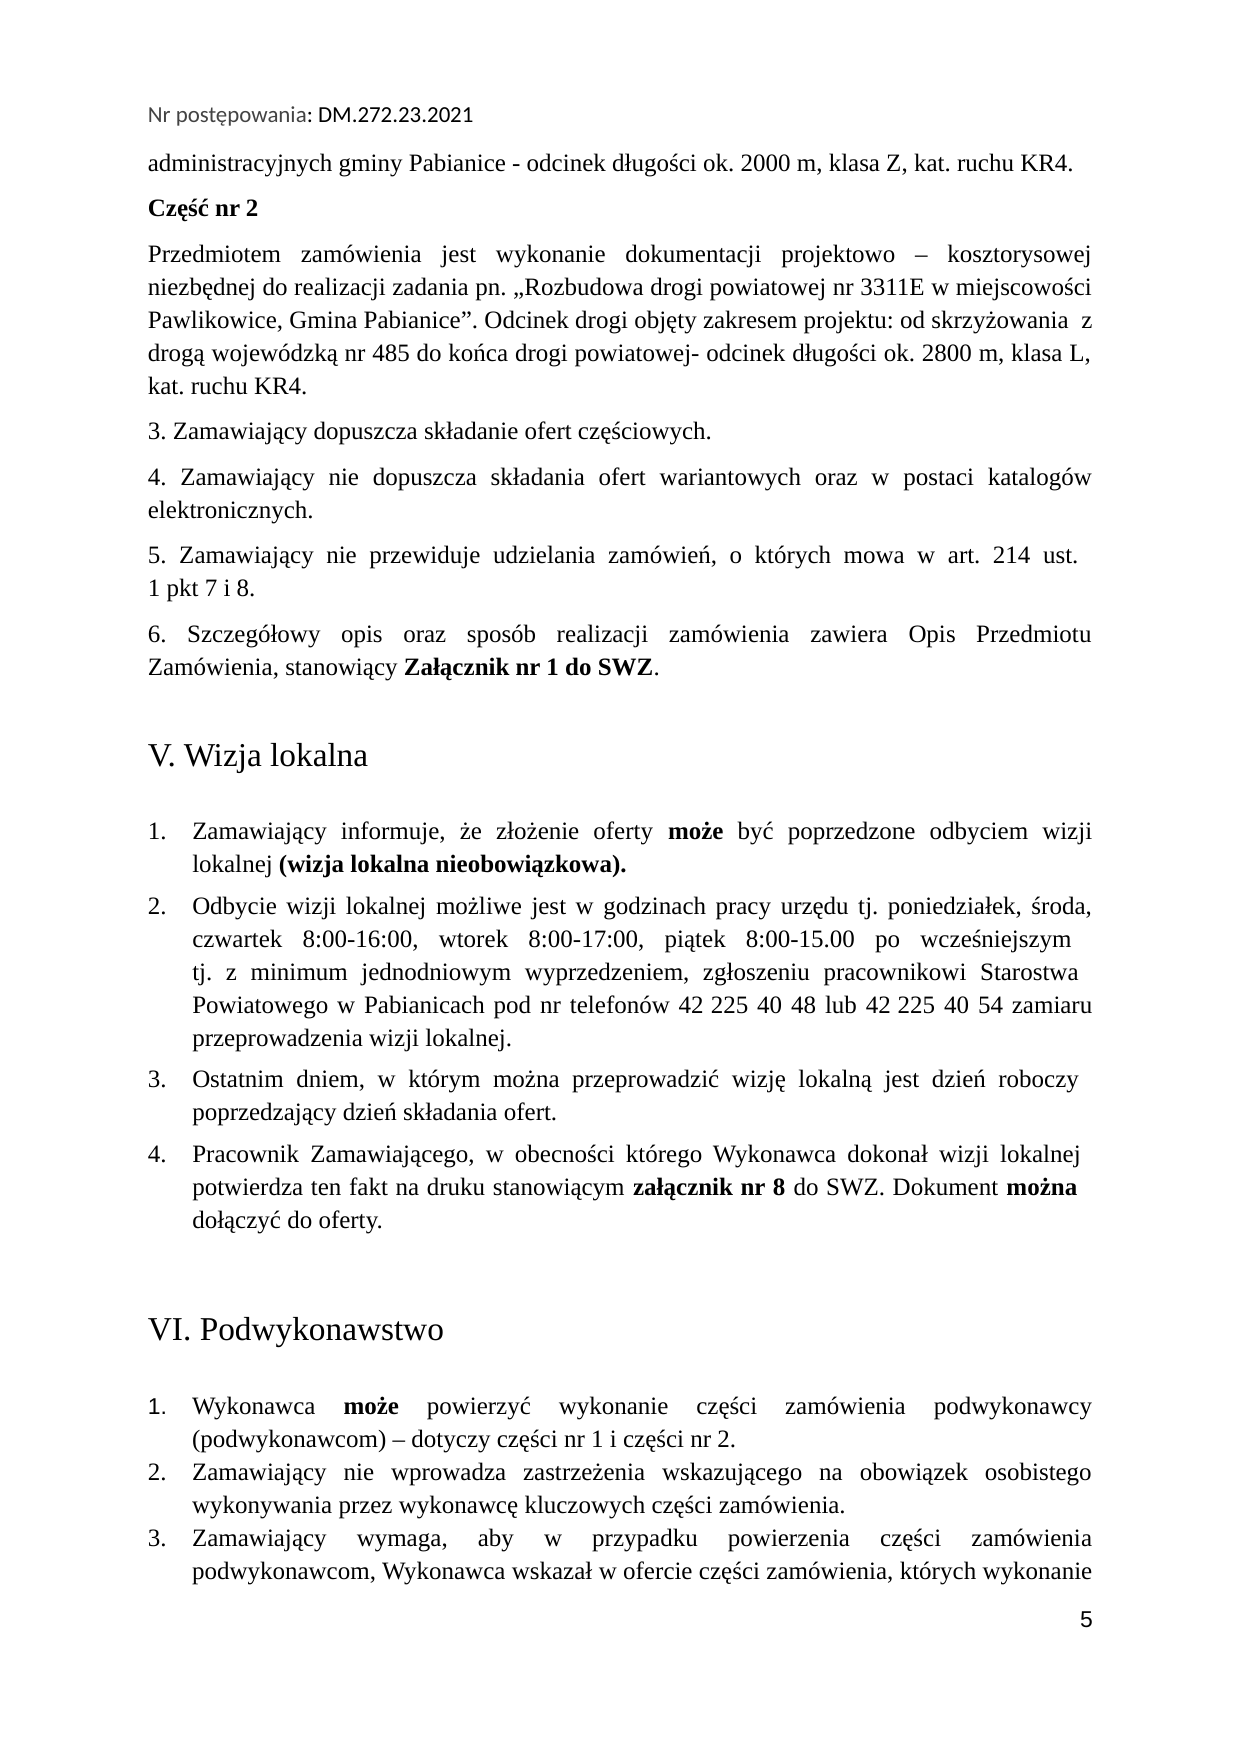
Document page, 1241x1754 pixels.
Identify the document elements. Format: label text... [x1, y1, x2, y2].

subtitle VI. Podwykonawstwo [148, 1309, 1093, 1348]
text 5. Zamawiający nie przewiduje udzielania zamówień, o których mowa w art. 214 ust. 1 pkt 7 i 8. [148, 540, 1093, 602]
list Ostatnim dniem, w którym można przeprowadzić wizję lokalną jest dzień roboczy poprzedzający dzień składania ofert. [148, 1064, 1093, 1126]
text Część nr 2 [148, 193, 1093, 222]
list Zamawiający informuje, że złożenie oferty może być poprzedzone odbyciem wizji lokalnej (wizja lokalna nieobowiązkowa). [148, 816, 1093, 878]
text 3. Zamawiający dopuszcza składanie ofert częściowych. [148, 416, 1093, 445]
list Zamawiający wymaga, aby w przypadku powierzenia części zamówienia podwykonawcom, Wykonawca wskazał w ofercie części zamówienia, których wykonanie [148, 1523, 1093, 1585]
list Wykonawca może powierzyć wykonanie części zamówienia podwykonawcy (podwykonawcom) – dotyczy części nr 1 i części nr 2. [148, 1391, 1093, 1453]
list Pracownik Zamawiającego, w obecności którego Wykonawca dokonał wizji lokalnej potwierdza ten fakt na druku stanowiącym załącznik nr 8 do SWZ. Dokument można dołączyć do oferty. [148, 1139, 1093, 1233]
subtitle V. Wizja lokalna [148, 735, 1093, 773]
text 4. Zamawiający nie dopuszcza składania ofert wariantowych oraz w postaci katalogów elektronicznych. [148, 462, 1093, 523]
list Zamawiający nie wprowadza zastrzeżenia wskazującego na obowiązek osobistego wykonywania przez wykonawcę kluczowych części zamówienia. [148, 1457, 1093, 1519]
list Odbycie wizji lokalnej możliwe jest w godzinach pracy urzędu tj. poniedziałek, środa, czwartek 8:00-16:00, wtorek 8:00-17:00, piątek 8:00-15.00 po wcześniejszym tj. z minimum jednodniowym wyprzedzeniem, zgłoszeniu pracownikowi Starostwa Powiatowego w Pabianicach pod nr telefonów 42 225 40 48 lub 42 225 40 54 zamiaru przeprowadzenia wizji lokalnej. [148, 891, 1093, 1052]
text Przedmiotem zamówienia jest wykonanie dokumentacji projektowo – kosztorysowej niezbędnej do realizacji zadania pn. „Rozbudowa drogi powiatowej nr 3311E w miejscowości Pawlikowice, Gmina Pabianice”. Odcinek drogi objęty zakresem projektu: od skrzyżowania z drogą wojewódzką nr 485 do końca drogi powiatowej- odcinek długości ok. 2800 m, klasa L, kat. ruchu KR4. [148, 239, 1093, 399]
text administracyjnych gminy Pabianice - odcinek długości ok. 2000 m, klasa Z, kat. ruchu KR4. [148, 148, 1093, 176]
text 6. Szczegółowy opis oraz sposób realizacji zamówienia zawiera Opis Przedmiotu Zamówienia, stanowiący Załącznik nr 1 do SWZ. [148, 619, 1093, 681]
